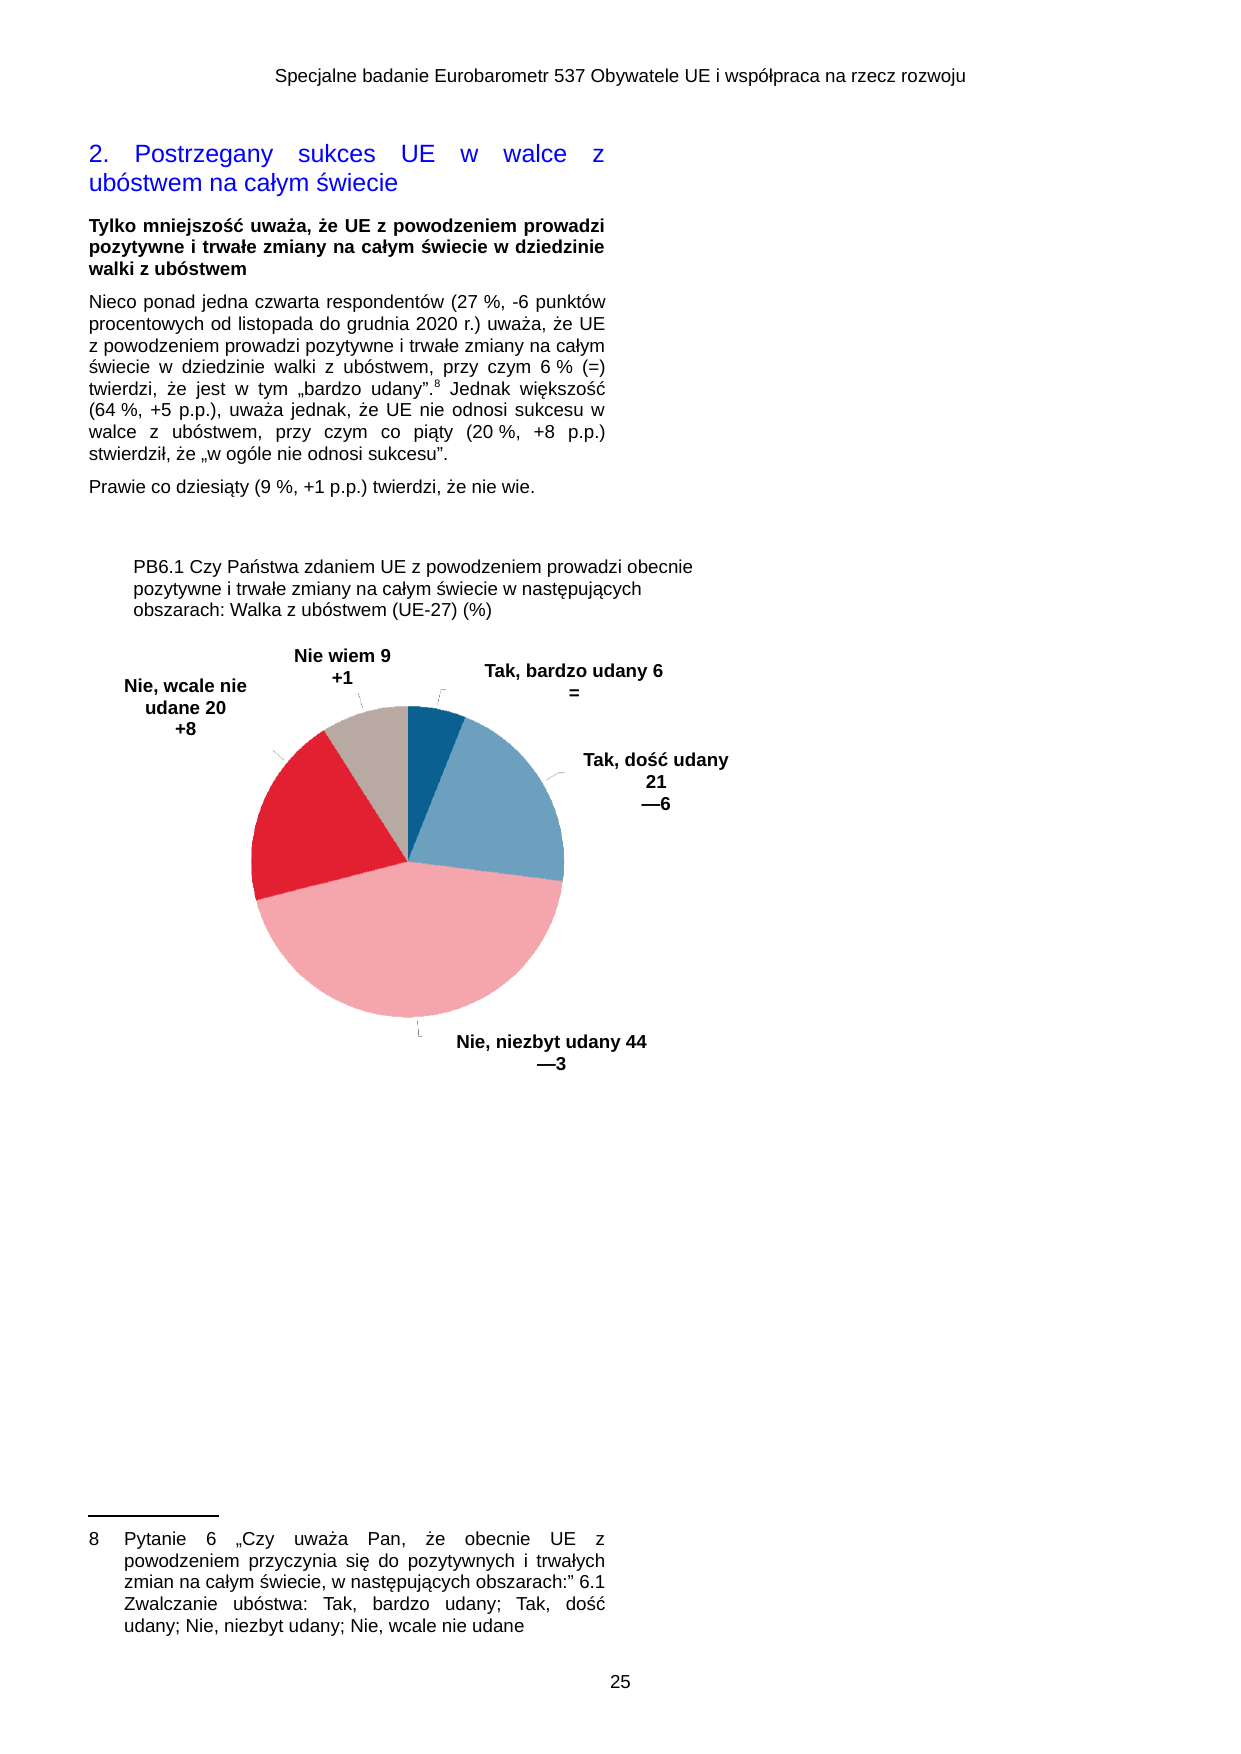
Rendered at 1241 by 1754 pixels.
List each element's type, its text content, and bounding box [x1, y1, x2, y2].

text Nieco ponad jedna czwarta respondentów (27 %, -6 punktów procentowych od listopada do grudnia 2020 r.) uważa, że UE z powodzeniem prowadzi pozytywne i trwałe zmiany na całym świecie w dziedzinie walki z ubóstwem, przy czym 6 % (=) twierdzi, że jest w tym „bardzo udany”. Jednak większość (64 %, +5 p.p.), uważa jednak, że UE nie odnosi sukcesu w walce z ubóstwem, przy czym co piąty (20 %, +8 p.p.) stwierdził, że „w ogóle nie odnosi sukcesu”. [88, 291, 605, 464]
text Prawie co dziesiąty (9 %, +1 p.p.) twierdzi, że nie wie. [88, 476, 605, 497]
text Pytanie 6 „Czy uważa Pan, że obecnie UE z powodzeniem przyczynia się do pozytywnych i trwałych zmian na całym świecie, w następujących obszarach:” 6.1 Zwalczanie ubóstwa: Tak, bardzo udany; Tak, dość udany; Nie, niezbyt udany; Nie, wcale nie udane [88, 1528, 605, 1636]
picture [237, 682, 582, 1044]
text Tylko mniejszość uważa, że UE z powodzeniem prowadzi pozytywne i trwałe zmiany na całym świecie w dziedzinie walki z ubóstwem [88, 215, 605, 279]
subtitle 2. Postrzegany sukces UE w walce z ubóstwem na całym świecie [88, 139, 605, 196]
